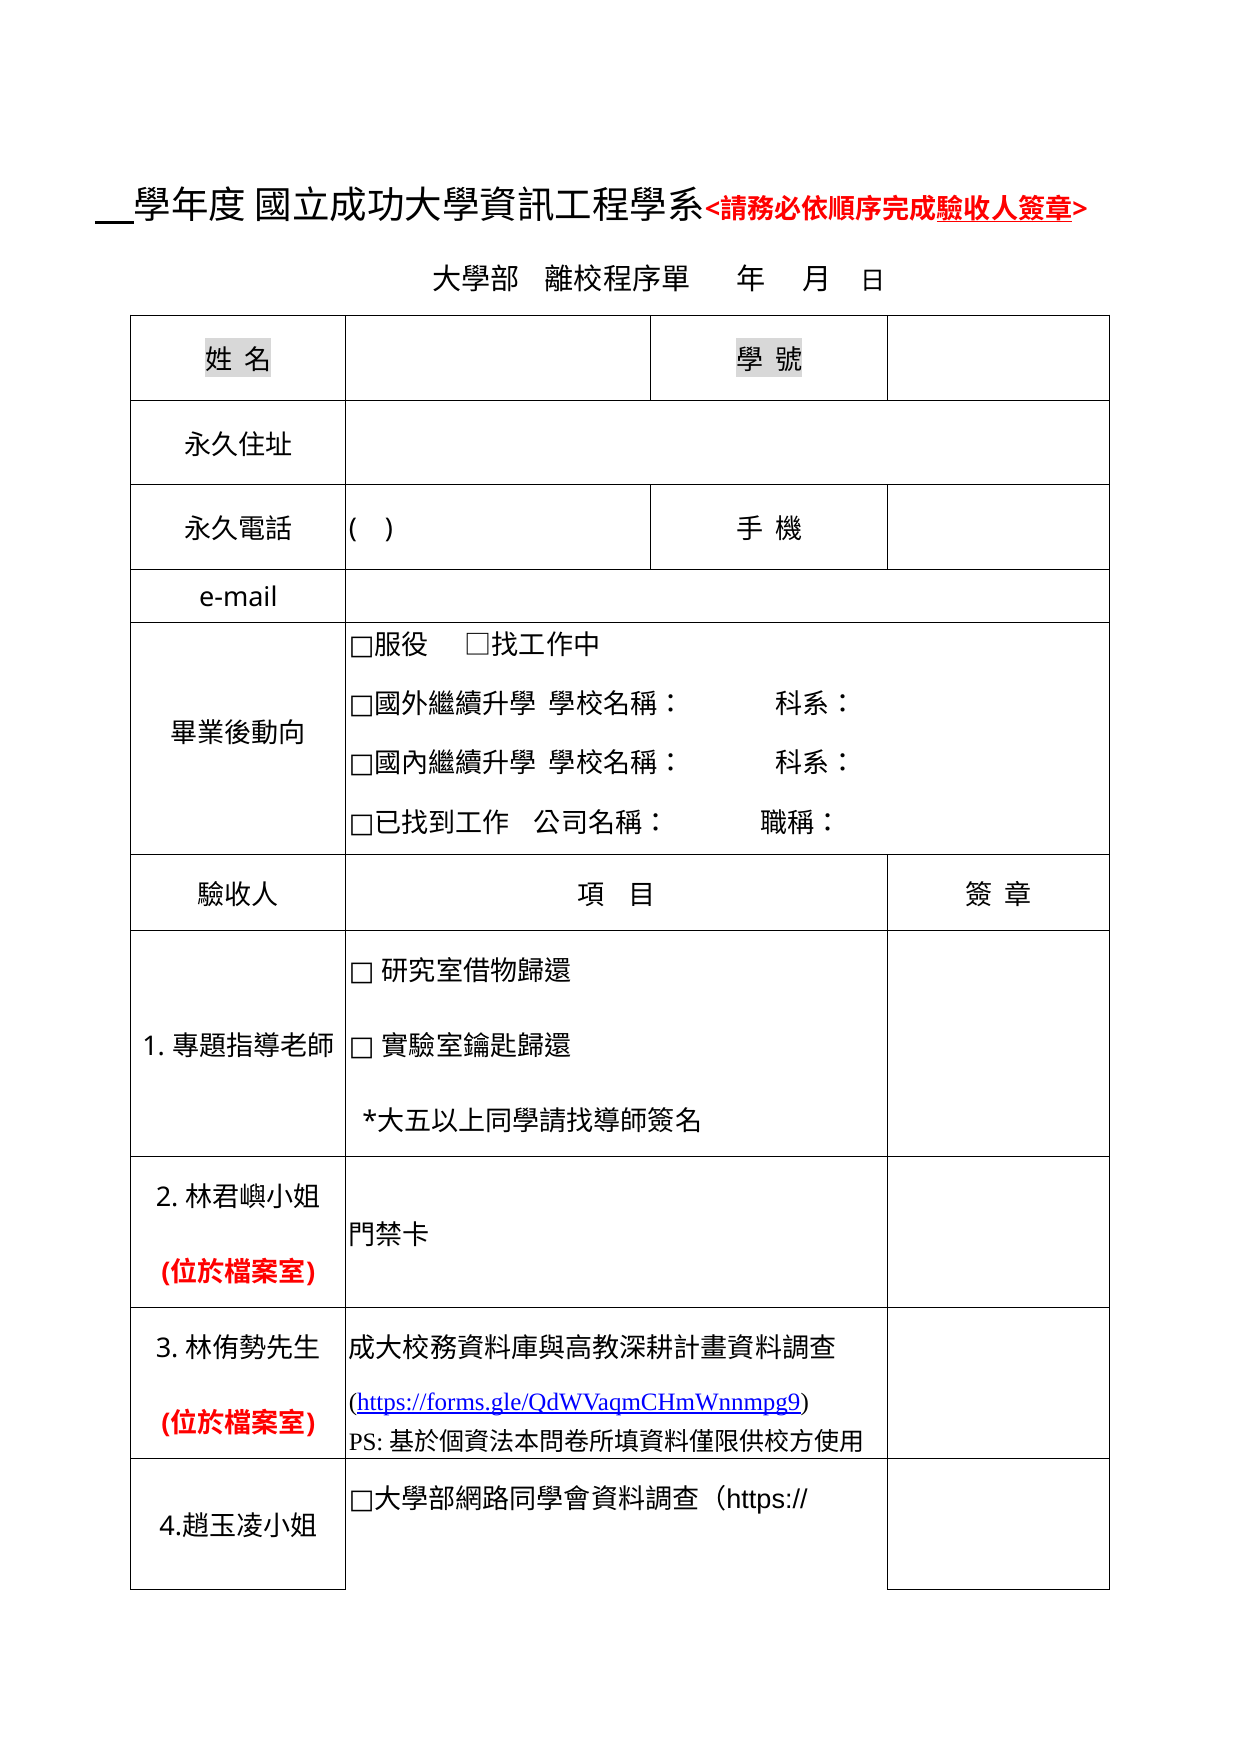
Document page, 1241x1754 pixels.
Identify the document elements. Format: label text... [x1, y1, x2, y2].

table_cell [346, 570, 1109, 622]
table_cell e-mail [131, 570, 345, 622]
table_cell □大學部網路同學會資料調查（https:// [346, 1459, 887, 1588]
table_cell [888, 485, 1109, 568]
table_cell [346, 401, 1109, 484]
table_header 姓 名 [131, 316, 345, 400]
table_cell [888, 1459, 1109, 1588]
table_cell □ 研究室借物歸還 □ 實驗室鑰匙歸還 *大五以上同學請找導師簽名 [346, 931, 887, 1156]
table_header [346, 316, 650, 400]
table_cell [888, 1308, 1109, 1458]
table_cell 4.趙玉凌小姐 [131, 1459, 345, 1588]
table_cell 2. 林君嶼小姐 (位於檔案室) [131, 1157, 345, 1307]
table_cell 畢業後動向 [131, 623, 345, 854]
table_cell ( ) [346, 485, 650, 568]
table_cell 門禁卡 [346, 1157, 887, 1307]
table_cell 手 機 [651, 485, 887, 568]
table_cell [888, 1157, 1109, 1307]
table_cell 永久電話 [131, 485, 345, 568]
table_cell 1. 專題指導老師 [131, 931, 345, 1156]
table_cell 簽 章 [888, 855, 1109, 930]
text 大學部 離校程序單 年 月 日 [394, 239, 1146, 314]
table_header [888, 316, 1109, 400]
table_cell 永久住址 [131, 401, 345, 484]
text 學年度 國立成功大學資訊工程學系<請務必依順序完成驗收人簽章> [94, 164, 1146, 239]
table_cell 項 目 [346, 855, 887, 930]
table_header 學 號 [651, 316, 887, 400]
table_cell [888, 931, 1109, 1156]
table_cell □服役 □找工作中 □國外繼續升學 學校名稱： 科系： □國內繼續升學 學校名稱： 科系： □已找到工作 公司名稱： 職稱： [346, 623, 1109, 854]
table_cell 3. 林侑勢先生 (位於檔案室) [131, 1308, 345, 1458]
table_cell 成大校務資料庫與高教深耕計畫資料調查 (https://forms.gle/QdWVaqmCHmWnnmpg9) PS: 基於個資法本問卷所填資料僅限供校方使用 [346, 1308, 887, 1458]
table_cell 驗收人 [131, 855, 345, 930]
